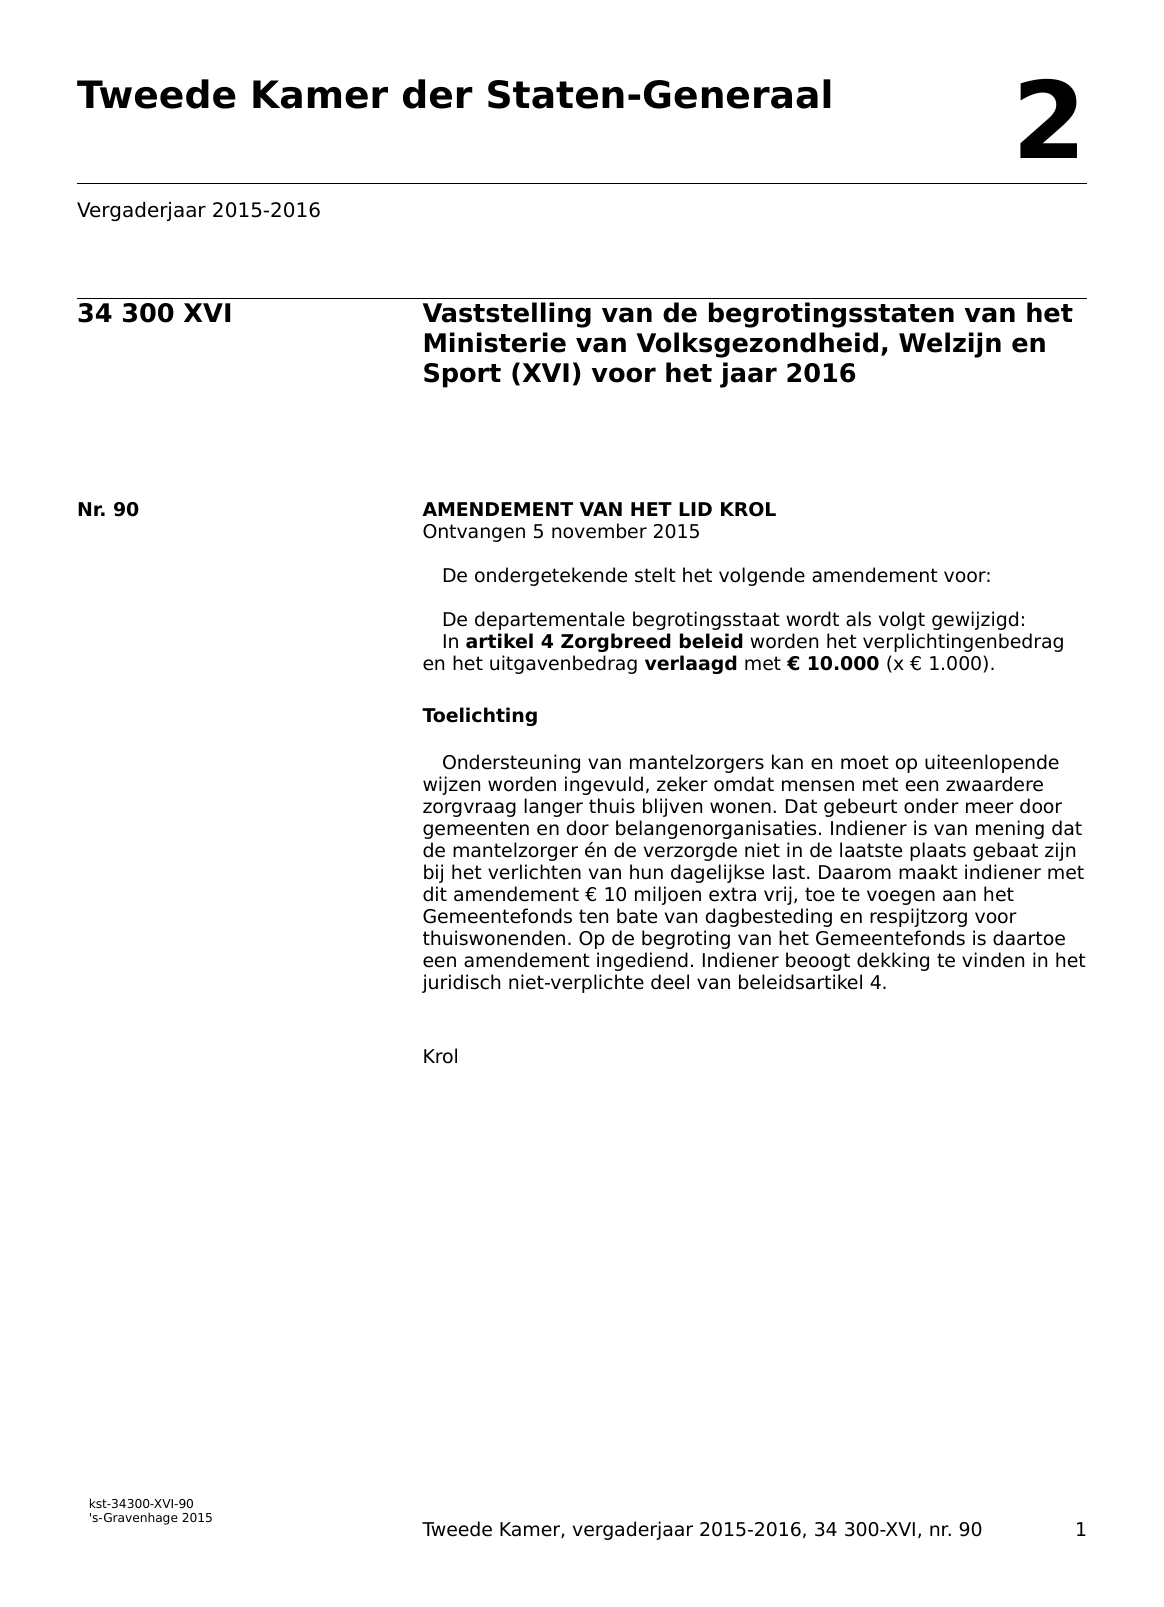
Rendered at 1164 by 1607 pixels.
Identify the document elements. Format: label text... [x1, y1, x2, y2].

subtitle 34 300 XVI Vaststelling van de begrotingsstaten van het Ministerie van Volksgezondheid, Welzijn en Sport (XVI) voor het jaar 2016 [77, 299, 1087, 388]
text Ontvangen 5 november 2015 [422, 521, 1087, 543]
text Krol [422, 1024, 1087, 1068]
text kst-34300-XVI-90 [88, 1497, 323, 1511]
text Ondersteuning van mantelzorgers kan en moet op uiteenlopende wijzen worden ingevuld, zeker omdat mensen met een zwaardere zorgvraag langer thuis blijven wonen. Dat gebeurt onder meer door gemeenten en door belangenorganisaties. Indiener is van mening dat de mantelzorger én de verzorgde niet in de laatste plaats gebaat zijn bij het verlichten van hun dagelijkse last. Daarom maakt indiener met dit amendement € 10 miljoen extra vrij, toe te voegen aan het Gemeentefonds ten bate van dagbesteding en respijtzorg voor thuiswonenden. Op de begroting van het Gemeentefonds is daartoe een amendement ingediend. Indiener beoogt dekking te vinden in het juridisch niet-verplichte deel van beleidsartikel 4. [422, 752, 1087, 994]
subtitle Nr. 90 AMENDEMENT VAN HET LID KROL [77, 499, 1087, 521]
subtitle Toelichting [422, 705, 1087, 727]
table_header 2 [886, 59, 1087, 183]
table_header Tweede Kamer der Staten-Generaal [77, 59, 886, 183]
table_cell Vergaderjaar 2015-2016 [77, 184, 1087, 298]
text In artikel 4 Zorgbreed beleid worden het verplichtingenbedrag en het uitgavenbedrag verlaagd met € 10.000 (x € 1.000). [422, 631, 1087, 675]
text De departementale begrotingsstaat wordt als volgt gewijzigd: [422, 609, 1087, 631]
text 's-Gravenhage 2015 [88, 1511, 323, 1525]
text De ondergetekende stelt het volgende amendement voor: [422, 565, 1087, 587]
